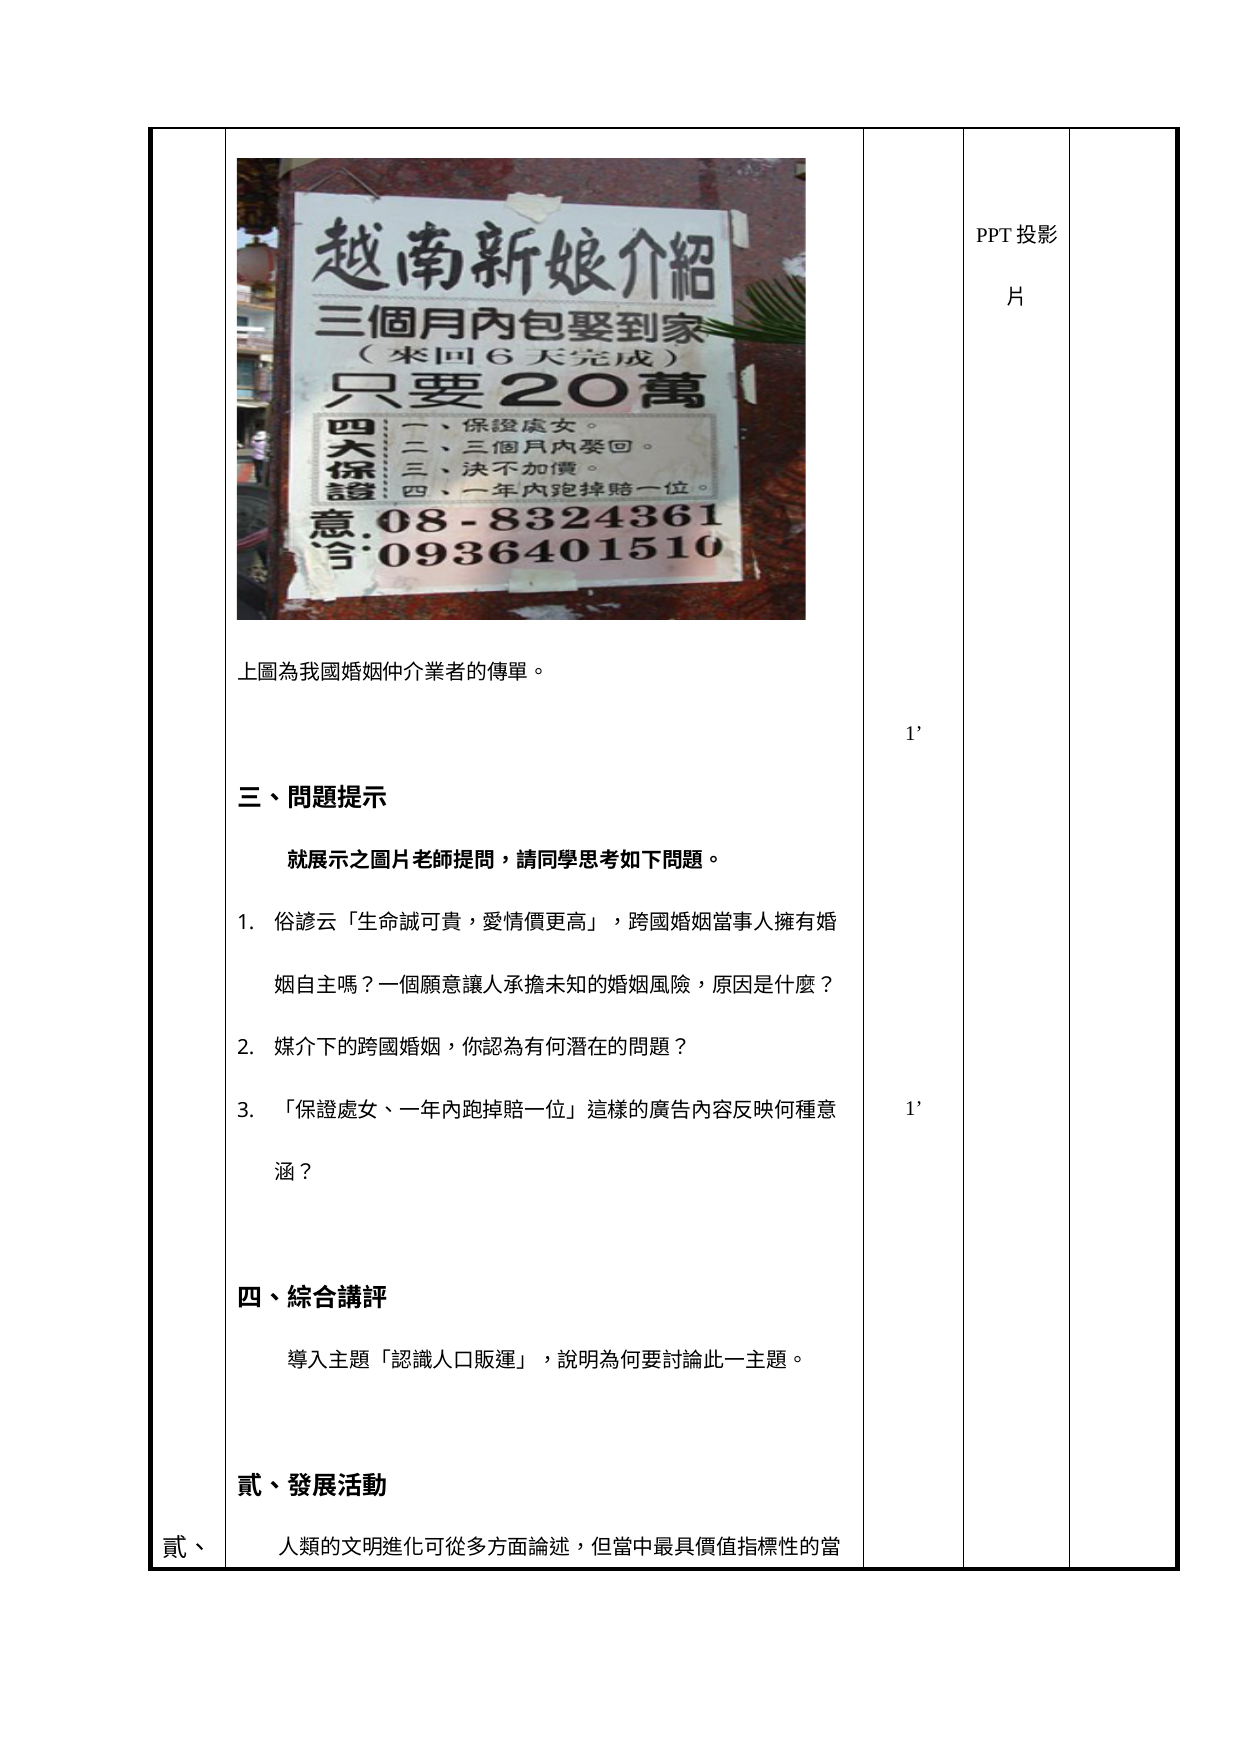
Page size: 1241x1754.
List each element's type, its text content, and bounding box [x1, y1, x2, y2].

table_cell 貳、 [153, 129, 225, 1567]
table_cell 1’ 1’ [864, 129, 963, 1567]
table_cell PPT投影片 [964, 129, 1069, 1567]
table_cell [1070, 129, 1175, 1567]
table_cell 壹、動機引起 一、影片介紹- (一) 人口販子Human Trafficking 導演：Christian Duguay 影片年份：2005 【劇情簡介】 三名東歐女孩相繼在美國境內自殺，由於屍體無法證明身分，也無親人認領，當局懷疑這些案件與國際賣淫集團的人口販賣勾當有關。 另一方面，十二歲美國女孩安妮在泰國遭人當街擄走，母親珊在焦急地與當地民間服務團體合作，查出當地有不法集團將當街擄走的女孩與貧童，當作童妓販賣給外來買春客。為了尋找愛女下落，他們到處發送傳單，希望能將身處地獄的安妮救出…。 (二) 臺灣終止童妓協會記錄片—人口販運 「人口販運」以個案呈現中國少女被人蛇集團詐騙來台「工作」，被控制賣淫的過程，並追蹤被遣返少女返鄉後的遭遇。在本片裡，導演讓被害少女個案自己講述被詐騙來台的過程，化解一般人認為她們是「偷渡犯」的刻板印象，改從「被害人」的角度來看待這些少女。而人口販運其實是國際性的人權議題，也希望那些「潛在的消費族群」，不再去「消費」這些女性，人口販運才有可能逐漸消弭。 二、圖片展示(報紙小廣告) 上圖為我國婚姻仲介業者的傳單。 三、問題提示 就展示之圖片老師提問，請同學思考如下問題。 俗諺云「生命誠可貴，愛情價更高」，跨國婚姻當事人擁有婚姻自主嗎？一個願意讓人承擔未知的婚姻風險，原因是什麼？ 媒介下的跨國婚姻，你認為有何潛在的問題？ 「保證處女、一年內跑掉賠一位」這樣的廣告內容反映何種意涵？ 四、綜合講評 導入主題「認識人口販運」，說明為何要討論此一主題。 貳、發展活動 人類的文明進化可從多方面論述，但當中最具價值指標性的當屬人權，一部文明史可說就是人權發展史。人權的基本核心在於人性尊嚴，而對人性尊嚴的殘害則是把人工具化，忽視其本身就是目的的主體性。歷史上，奴隸制度的存在就是把人工具化的最大罪惡，經過了多個世紀的努力，傳統的奴隸制度被廢除，但是一種被稱為二十一世紀的奴隸制度正以新型態出現。為捍衛人權，我們需面臨一個既古老又新穎課題，就是防制現代版的人口販運。以下先從歷史簡要回顧華工與黑奴制度，再說明新時代的人販運。 一、近代人口販運歷史簡述 人類歷史上的奴役問題可謂不絕如縷，從古代羅馬帝國起，到希臘、埃及及中國等皆有奴隸制度的存在。馬克斯分析歷史指出自原始共產社會之後，緊接而來的奴隸社會、封建社會到現代資本主義社會都因階級的不平等關係，而存在不同形式與程度的奴役問題，這種剝削都有人力販運的本質。以下簡單說明近代人口販運史。 以近代而言，自從十五世紀地理大發現以來，就一直經歷「國際化」的歷程，在今日國際化更加深而蛻變為全球化。伴隨國際化的進行，也讓人口販運更大規模的進行，以下簡述中國（輸出）及美國（輸入）為主的販運歷史。 中國的「賣豬仔」 從歷史看，資產階級致富的手段之一是利用廉價勞動力進行剝削。早在鴉片戰爭以前，外國侵略者就開始秘密掠賣華工出國。雖然1808年，英皇喬治三世宣佈禁止在英國屬地販賣奴隸，並在1833年，立法廢止奴隸制度，但當時在澳門等地還能合法以華工名義集體送到外地當苦力。隨著鴉片戰爭的失敗和不平等條約的簽訂，讓外國侵略者掠賣華工合法化後，掠賣華工變得更為盛行。當時包括英國、美國、法國、西班牙、葡萄牙等國都進行這種罪惡活動。販運者用欺騙和強迫等手段（如用藥酒把人灌醉後騙走，或在僻靜處將人強裝進麻袋劫走等），把中國沿海的農民和城市貧民販運到美洲、澳洲等地去，從事長期的強迫勞動，過著悲慘生活。 出國的勞工都會簽約及繳付一筆費用後前往海外，稱為契約華工，而俗稱則為「賣豬仔」。販賣華工在當時是厚利的生意，而販運、交易豬仔的招工館，也被稱豬仔館，澳門在十九世紀時期是豬仔販運中心。華工們立賣身契紙後，人口販子們在華工胸前烙上火印，標明販運何處，然後就把這些華工裝入運送的船隻，鎖在艙中，艙門上釘著鐵條，留個小洞。販運者為了節省運費，常常在船上裝載容量一倍以上的華工，以致他們擠在船上只能屈膝而坐，經過很長時間遠渡重洋。他們不僅吃不飽，而且狹小的艙房裡空氣惡濁，衛生環境惡劣，往往未抵目的地就生了病，得不到醫治，病了就丟到海裡，華工在中途的死亡率最高達到百分之四十五。 他們到達當地後，進行的是刻苦的體力勞動工作（即做苦力），工作量大，工時長，但薪金微薄。食宿方面十分簡陋，有時甚至要露天住宿。遭上司虐待、侮辱的事件時無處可申訴。華工雖然表面上有契約，但很多人都不能夠捱到約滿，有些人因光顧賭場或妓院而向雇主借款，以致遲遲無法完約。他們當中不少人無法返回中國，但又不被承認身份，不少人更因過勞而客死異鄉。 美國的黑奴問題 除了華工的歷史外，美國最具代表性的人口販運問題當屬出現於殖民主義時代的黑奴。 早在15世紀的50年代，葡萄牙已開始往國內輸送非洲黑奴，以補國內的勞力不足。1570年以後葡萄牙奴隸販子在他們的美洲殖民地巴西打開了奴隸販賣市場，同時，美洲地區的墾殖地對勞力的需求也日殷。17世紀的20年代，荷蘭的西印度公司成立，為了確保奴隸來源，發起戰爭征服了葡萄牙在黃金海岸沿線的所有據點，獨佔了從弗德角到尼日河河口的西非貿易，17世紀的60年代開始，每年大約有1萬5000名黑奴被賣到大西洋對岸的新殖民地。 這種非洲土著被奴隸販主強行大量運至美洲大陸，直至南北戰爭之後，販賣黑奴才被美國法律所制止。當今美國黑色人種的祖先有不少是源於此。 小故事： 領導美國取得獨立戰爭勝利的喬治•華盛頓，和一生為人的平等和宗教信仰自由呼喚而撰寫獨立宣言的傑佛遜，他們二人都是人民稱頌的偉大人物。他們是獨立、民主、自由的象徵，國家英雄，同時又是奴隸主，如華盛頓曾擁有三百多名奴隸。現代人很難把這兩面根本衝突的形象拼貼在一起，然而，這不同面的形象都是真實的。 華盛頓擔任總司令時，就感到新生的美國精神和現存的奴隸制度格格不入。當時的事情常令他心情不能平靜：「一些黑人戰士英勇戰死，依舊是奴隸之身，不能得到應有的獎勵和紀念」。在一個天氣寒冷的夜晚，隨軍黑人僕人普瑞莫斯把自己的毯子和鋪墊谷草都讓給華盛頓，自己悄悄地受凍。華盛頓半夜醒來很受感動，認為這不公平，命令他的僕人和他貼身睡在一起。這一刻，華盛頓萌生了要結束奴隸制度的思想。 華盛頓建議一律給予參加獨立戰爭的黑人自由人身份，但是議案在國會被阻擋了，反對解放黑奴的勢力相當強大。一直到華盛頓去世時，他才以遺囑的形式，釋放他全部的奴隸，並對喪失勞動力的奴隸，供給衣食養老，對未成年人，給與讀書受教育的機會。華盛頓的這一遺囑，給了美國社會一個強大的衝擊。 直到近百年之後，美國歷史上另一個偉大總統林肯，才用武力解決了華盛頓遺留下的問題。1863年，全美國宣布廢除奴隸制，解放黑奴，歷史沉澱的積垢，終於被清除了。林肯曾在談到南北戰爭造成了許多殘酷流血時說：“就算是我們對黑人的賠償吧！”從此，傑佛遜獨立宣言主張的“人生而平等”，才有了它的真實意義。 二、人口販運的意義與本質 我國的「賣豬仔」與美國的「黑奴」之傳統人口販賣問題雖已走入歷史，但是現代版的新人口販運式的奴役問題仍然存在。它被視為除了毒品販賣、非法武器交易之外，是當今世界上規模最大的犯罪活動。 人口販運的意義 根據聯合國的定義（聯合國打擊跨國有組織犯罪公約關於預防禁止和懲治販運人口特別是婦女和兒童行為的補充議定書（註1），所謂「人口販運」係指: 為剝削目的而使用暴力威脅或暴力手段，或通過其他形式的脅迫，通過誘拐、欺詐、欺騙、濫用權力或濫用脆弱境況，或通過授受酬金或利益取得對另一人有控制權的某人的同意等手段招募、運送、轉移、窩藏或接收人員。 剝削應至少包括利用他人賣淫進行剝削或其他形式的性剝削、強迫勞動或服務、奴役或類似奴役的做法、勞役或切除器官(即使此為被害人表示同意)。 只要為剝削目的而招募、運送、轉移、窩藏或接收兒童，即使並不涉及(1)項所述任何手段，也應視為人口販運。 至於我國對人口販運的定義，行政院「人口販運防制計畫」將之界定為：以買賣或質押人口、性剝削、勞力剝削或摘取器官等為目的，而以強暴、脅迫、恐嚇、監控、藥劑、催眠術、詐術、不當債務約束或其他強制方法，組織、招募、運送、轉運、藏匿、媒介、收容國內外人口或使之隱蔽之行為。 以上二者的界定並不盡相同，我們可以了解人口販運的主要意義是：（1）在目的上乃以剝削被害人以獲取利益為目的；（2）手段方面則透過暴力威脅或使用暴力，或其他形式的多種脅迫等的不同方法；（3）型態上則有性剝削、強迫勞動或服務、奴役或類似奴役、或切除器官等等的多元型態。 而二者不同之處則在於聯合國的定義較為廣泛，當中包含「濫用脆弱境況」，即若被害人係處於脆弱境況，縱使是在被害人自願之狀況下，仍然屬於「人口販運」。而我國之「防制人口販運行動計劃」，則似傾向於被害人(未滿18歲除外)必是被強暴、脅迫、欺騙等強制、非自願之狀況下，才屬於人口販運。 人口販運的本質－－侵害人權的犯罪行為 從上述的定義中，我們可以清楚的掌握人口販運的本質，就是一種對個人自由、安全、尊嚴與生命的嚴重人權侵害行為，所以聯合國在上述的「打擊跨國有組織犯罪公約關於預防禁止和懲治販運人口特別是婦女和兒童行為的補充議定書」中，要求各締約國均應採取必要的立法和其他措施，將議定書所列之故意行為規定為刑事犯罪，而包括作為共犯參與及組織或指揮他人實施上開行為者定為刑事犯罪者。 三、人口販運的型態 在人口販運、販毒與武器交易等三種危害世界最大的行為中，以人口販運最為猖獗，原因在於其可以不斷的重複買賣，而使它變成為成長速度最快的斂財管道。其型態主要有三： 性販運： 就成人而言，係指被迫的、並非經本人在自由和知情同意情況下，主動進行的賣淫、充當性奴隸或參與製作色情材料；就兒童而言，則包括賣淫、性奴役或在色情製品中利用兒童。 依美國2005年的報告（註2）指出「每年接近60至80萬的被販運者中，80%為女性與女童。」主要從事上述的活動。 勞動販運： 主要為 “強迫勞動”，係指直接或間接用武力威脅，或採用逼迫方式使任何人從事非經本人在自由和知情同意情況下從事的所有工作或服務，使其處於被奴役之狀態下，行使勞動剝削之實。 器官摘除： 非基於當事人身體健康利益之理由，而將身體器官之一部分或全部透過手術予以摘除，致損害個人身體健全的行為。 在一些國家如印度與菲律賓等，貧窮人家經常因為需錢，而在非法仲介的牽線下，用賣腎臟來換取一筆現金，而嚴重威脅當事人的身體健康（註3）。 四、人口販運的原因與途徑 （一）人口販運的原因 全球化時代，除了資金流動外，人口流動也是重要的表徵，因工作、婚嫁、求學等因素而在不同國家間流動是非常平常的事。而人口販運式的流動，歸納其原因從典型的推力與拉力之分析，說明如下： 人口流動基本上是由後進國家向先進國家流動。這些後進國家經常出現該國經濟不發達、缺乏工作機會、經濟不平等、組織與幫派犯罪相對嚴重、社會歧視女性與弱勢者、政府腐化、政府執法能力不佳、政治不穩定甚至內部有武裝衝突存在等、政府的重大計畫建設將社區連根拔除沒有安置配套措施等等；而被害者個人部分則包括有原生家庭貧窮、不識字、欠缺個人基本人權意識等多重因素，都促成當事人墜入被販運，而離鄉背井的推力。 在拉力方面，則包括受害者知覺移民目的國有較高的生活水準、移民輸入國有較高的性行業活動與需求、政府執法缺乏效能、對廉價勞力的需求，加上人蛇集團因假結婚人頭取得容易、被害者易於掌控、低風險高報酬等因素，而利用不實資訊千方百計利誘被害者，形成一股巨大的拉力。 上述的推、拉力之外，不斷進步的傳播溝通方式，再加上全球化下各國管控鬆綁的推波助瀾，人口販運遂成為新時代的國際問題。 （二）人口販運的途徑 至於販運途徑方面，人口販運的途徑包括非法偷渡，與合法管道二種。 非法偷渡 一般犯罪研究認為偷渡是由當事人同意，當事人即是行動者，因此是一種無被害者之犯罪，且一定是跨國境的活動，所以和人口販運不同。 但研究顯示，由於有些被害者欠缺對被害的認知，或迫於現實壓力，而表現出表面合意，而實則為不得不為的行為。所以，某些人口販運是用偷渡方式進入目的國，純就技術層面來看，偷渡確實經常是犯罪集團所採用的方式之一。 由於人口販運本身的違法性，讓販運者常利用一國國境安全上的漏洞採取非法偷渡的方式進入目的國，其中以海運最為普遍。這樣的雙重違法性質，使得偷渡時需要將被販運人加以藏匿於密不透風的空間，運輸過程中對被販運者造成極大風險，當面臨被查獲的可能性時，販運的人蛇集團為求自保更採取丟包的方式，將被販運者推入海中加以摧毀物證，因此才有美國發現幾十人悶死於貨櫃中及臺灣人蛇丟包造成多人死亡的案例。 以合法掩護非法 另一種販運方式，則是販運者利用因全球化下世界各國普遍致力於破除有礙全球化流動的人為障礙下，較為寬鬆的移民政策，而鑽法律漏洞以合法來掩護非法。這包括「假結婚、真賣淫」、「假觀光、真打工」、「合法招募勞工、事後不法對待」等多種管道交互運用。這種合法的方式，當事人對其工作性質不見得認識，但是約定的過程則是雙方合意，所以雖有入出境的管理，但要事先預防及事後查緝造成許多困難，而使人口販運活動猖獗。 五、人口販運的特性 依據聯合國的資料，人口販運是三種危害世界的行為中最為嚴重者，它已是成長速度最快的斂財管道。此一活動，歸納言之，約有如下特性： 風險低、投資小、獲利高：美國2005年的報告指出，全球估計每年約有60萬至80萬被販運者，人口販運的犯罪利益估計每年約有130億美金，約合新台幣4030億元。且其可以不斷的被重覆買賣，而持續獲利，故成為重大的犯罪活動。 女性為主要受害者：在上述的報告中「每年接近60至80萬的被販運者中，80%為女性與女童」。女性常因其不利的歷史文化地位（如:父權文化）與個人易受害的特性，成為犯罪者的掠取對象。 組織化多樣犯罪：依國內警政機關破獲色情行業的統計來看，以外籍配偶假結婚真賣淫的型態居多，但逐漸由過去單純由男女雙方同意假結婚，跑單幫模式，演變成人蛇集團集體人口販賣之現象。人口販運活動包括前期的組織、招募；中期之運送、收受、藏匿、收容等，這些活動都讓其犯罪型態朝向組織化，同時過程中融入洗錢、貪污受賄、毒品、偽造文書等其他犯罪。 跨國犯罪：人口販運多為跨國性之犯罪類型，各國在整個活動裡扮演了輸出國、中轉國與輸入國的不同角色，使各國都可能受不利影響，聯合國通過之打擊跨國有組織犯罪公約正凸顯此一特性。販運人口的不法所得為犯罪集團快速累積資金，更擴展了跨國犯罪組織，他們亦可能從事恐怖活動，對各國治安危害極大。所以，人口販運成為全世界必須共同面對的問題。 由低開發國家向先進國家流動：人口販運的原因之ㄧ是經濟上的貧窮與不均所引起，所以大多由貧窮國家像經濟較好的國家流動。美國之報告就指陳「來自中國和東南亞國家的婦女和女童，被…販運到臺灣，…。相當多的男女外籍勞工主要來自越南、泰國和菲律賓」（註4）即反應此一現象。 六、人口販運中特別弱勢的女性與兒童少年族群 分析人口販運的被害者，人口販運與經濟及人口特性的關連性最高。經濟弱勢者，不分性別容易成為勞力剝削的被害者；性別上，女性易成為勞動與性剝削被害者；年齡方面，兒童及少年也容易成為被害者。以下簡要分析女性與兒童少年部分。 女性由於歷史、文化、生理等諸多因素的影響，成為特別弱勢的族群，最容易成為被販運者而受傷害。這種現象包括：女性比男性背負更多社會歧視與偏見、處於較低的經濟處境、工作權嚴重剝削及更缺少安全生活權。 聯合國人口基金會發表2006年《世界人口狀況》(State of World Population)報告（註5），指出國際移民工人中一半是女性，全球現有9千5百萬女性國際移民勞工，佔國際移民勞工人數的一半。而她們是一個脆弱的群體，比男性更容易遭到販運、剝削和虐待，但她們的貢獻和需求卻更常被忽視。 女性族群之人口販運被害人，最具代表性的當屬日本在二次大戰時所採取的慰安婦制度。他們從佔領的亞洲各國聚集數十萬名的慰安婦，迫使該婦女提供性服務給日本武裝部隊，而被聯合國視為「軍隊性奴役之行徑」，這可說是人類史上最有計畫、規模最大的組織犯罪。 許多女性移民的人權受到侵犯，原因之一是她們本國政府沒有為她們出國謀生提供合法和方便的途徑，她們只好把自己的前途、甚至生命托付給人口販子，因此使人口販運成為全球三大非法貿易之一。除了被迫從事色情交易最為常見外，報告顯示，家庭幫傭是女性移民勞工從事的主要勞動。每年都有數以百萬計的女性從亞洲、拉丁美洲、加勒比海地區和非洲前往歐洲、北美、海灣國家和亞洲發達國家和地區打工。但她們工作的國家幾乎沒有專門保護她們的法律，也不允許她們組織工會。她們為了保住合法身份，不得不聽任雇主擺佈，成為事實上的奴隸。 在兒童及少年方面，最早有販嬰行為，再則有勞動與性剝削的問題。 販嬰是一個很古老的社會行為，在貧窮落後的社會，養不起小孩的父母將小孩賣掉的情形屢見不鮮。時至今日，買賣嬰兒的原因，則增加了不孕症夫妻希望有小孩，未婚少女懷孕生子不想養小孩等因素。在販嬰活動中，人成為貨物被買賣，完全貶抑人的尊嚴，且可能混淆血統，造成亂倫，造成社會危害。（註6參附錄：王精明販嬰案） 及至兒童稍長，則出現勞動與性剝削的人口販運。這類型的販運型態仍十分嚴重，依據國際移民機構的估計光是東南亞每年估計有22萬5千的婦女與兒童被販運至他國從事性剝削，另一份報告則指出落後國家及性價值觀偏差的國度裡每年約有120萬低於十八歲以下的少年被販運從事色情交易（註7）。落後國家中普遍因經濟問題而存在童工剝削問題；性文化偏差國家則出現嚴重雛妓問題，一些嫖客偏好未成年少年，而造成對弱勢少女的性剝削。兒童及少年的剝削問題特別值得重視，一則兒童欠缺被剝削意識，且抵抗能力弱而無從抵抗，最易成為被害者；二則因為其生理、心理發育不成熟，故對當事人的身心傷害特別大且深遠。兒童販運嚴重危害聯合國所推動的「兒童權利公約」與「世界人權宣言」對兒童權利的保障。 有鑑於女性與兒童的脆弱性，聯合國的議定書中才特別補充制定「打擊跨國有組織犯罪公約關於預防禁止和懲治販運人口特別是婦女和兒童行為的補充議定書」。 七、人口販運對個人、社會及國際視聽的影響性 在聯合國及美國的販運人口問題報告中提到，人口販運對被害者和社會都會造成巨大的損害，包括侵犯人權、加劇社會解體、助長有組織的犯罪、剝奪國家人力資本、阻礙經濟發展、危害公共衛生、瓦解政府權威等。以下分別簡述之。 對個人的危害 剝奪人權及自由 當代憲政民主的價值體系中，人權保障是根本，而人性尊嚴則位居於核心，因此人性尊嚴與人權保障便構成當代憲法構造的基礎原則與本質理念。法律規範的制定與遵守，主要在於保障個體的基本權利，眾所周知的基本權利包括生命權、財產權與自由權，保護這些權利不受侵犯，乃為彰顯人性應有的尊嚴，進而實現「人之所以為人」的理想，這是國家的基本地位與功能，也是近代自由主義的傳統。 人性尊嚴的本質概念是「人本身就是目的」，每一個人都是自主、自決的獨立個體，都是具體存在並且具有意義的生命。每個人均有權利維護自己的尊嚴。因此，個人或國家不能為了成就特定人的目的，而將任何人當成達成目的的手段，人尤其不能被貶抑為單純僅受支配的客體，而在根本上損及其做為一個人的主體性，包括了他的自主、自決及自治權力。 聯合國世界人權宣言中第三、四、五條明白指陳:「人人有權享受生命、自由與人身安全。」；「任何人不得使為奴隸或奴役；一切形式的奴隸制度和奴隸現實，均應予以禁止。」及「任何人不得加以酷刑，或施以殘忍的、不人道的或侮辱性的待遇或刑罰。」（註8）而人口販運就是對這基本人權的最根本的危害。 被害者遭受身體、精神之折磨與摧殘 當前人口販運最主要存在於跨國間，販運過程的每個階段都可能構成對身體、性和心理的虐待及暴力行為、剝奪權利和折磨、強迫使用藥物、經濟剝削、惡劣的工作環境。人口販運和其他的暴力犯罪不同，受害者通常會反覆造成長時間的心理創傷。受害者由於語言的隔閡和資源的有限，以致往往求助無門、舉證困難，又不諳當地的法律、缺乏社會庇護與司法救濟管道，因此在無法立即解決與彌補的情況下，造成包括身體與精神心理的多重傷害，研究指出受害者常會出現受創傷後徵候群，包括焦慮、無助、抑鬱、懷有敵意及具侵略性等，讓其不易復歸正常的社會生活。 其中，特別是婦女兒童，尤其容易遭受健康問題，比其他群體更容易罹患傳染病和非傳染病及精神衛生問題，聯合國所從事之一些局限範圍的調查和比較流行病學研究顯示，在移民中出現負面衛生後果的頻率高於東道國人民。 除了具體的健康受損外，被害人還面對自尊遭踐踏、人格被貶抑，甚至包括社會烙印所帶來的家庭蒙羞等，而且被販運的經歷更造成其再次被販運的可能性大增，其影響至深且劇，甚至讓受害者一生都難復原。 對社會的危害 構成全國性的健康威脅 在全球化的過程當中，無可避免地，傳染病的全球化也成了不可避免的另一種宿命。細菌、病毒、病媒昆蟲的跨國流動也是全球化的偶然又必然副產品。最近幾年相繼發生的SARS、禽流感、登革熱、愛滋病等都是典型的例子。根據世界銀行提供的資料，1990年死於傳染病的全球死亡人數達1669萬，占總體死亡人數的34.4%，而死於戰爭的人數僅為32萬，占0.64%。死於傳染病的人數是死於戰爭人數的50多倍。在人口販運的過程中，若採用非法的管道，將讓檢疫安全無法實施，這種漏洞可能助長疾病傳播，讓輸入國無法有效杜絕疾病的傳播，而危及一國人民的健康。 造成跨國犯罪猖獗並危及本國治安 人口販運的型態是國際間的犯罪活動，影響一國的國際觀瞻，並因其特性也將帶動其他犯罪活動，包括洗錢、偽造證件、偷渡等，對一國之國境安全與社會、金融秩序危害甚深，這種有組織且多樣化的犯罪，讓政府和法治都受到削弱。 造成社會解體 人口販運的利益常使這種活動在弱勢的社區中生根，早期臺灣的貧窮社區與原住民部落的雛妓問題，現在的菲律賓、印度集體賣器官村莊，都說明了這種特性。在這樣反覆持續的摧殘下，更造成家庭破碎，不管被賣或躲避被賣，都讓家庭結構被破壞，成員流離失所，孩子無法在正常的家庭環境中成長，而造成社會解體。 造成資源配置錯誤、浪費人力資源 人口販運造成人力資源損失和稅收減少，剝奪了移民者及其家庭、政府或其他潛在的合法雇主本應享有的移民帶來的資金收益。再者，政府為了防制人口販運，其所投入之防販運的資源價值、受害者的支持待遇及拘押起訴販運者，都造成一國經濟的重大損失。 對國家的危害 全球化的時代，任何一個國家無法自外於國際社會，國與國間產生密切的利害依存關係，所以區域政治與國際政治的影響越來越大。當一個國家涉入人口販運的活動時，不管為輸出國、中繼國或輸入國，都可能成為危害世界的麻煩製造者，當然不受國際歡迎，更遑論從國際社會所揭櫫的高層次人權保護理念，涉入人口販運國，將為國際社會所責難。 美國是當今致力於防制人口販運的國家，對人口販運的評比標準分為三級，第一級為完全符合標準，第二級又分為二種等級，二之一級是未完全符合標準卻力圖改善，二之二級(二級觀察)為未完全符合標準仍需努力改善，第三級則是完全未符合標準。 臺灣在美國人口販運的人權評比上，過去為第一級的先進國家，但2005年時被列為第二級，2006年則被降為二級觀察名單（註9）。美方點名臺灣應盡快提出防制人口販運行動計畫和法案，否則臺灣再被降至最後一級，屆時將成為落後國家，而成為國際注意的焦點。上述的評比嚴重衝擊臺灣形象，對我國利益即造成危害。 我國目前標榜人權立國，總統府在擬定人權基本法草案說明中指出：「保障人權是世界潮流，也是國家民主化之指標，更是國際社會關切之重點。我國為國際社會重要成員，現雖非聯合國會員國，但遵守國際義務，努力實踐國際社會責任，以期達成世界和平與正義之宗旨，並無不同」，因此「提昇我國的人權標準，促進人權發展，重新融入國際人權體系，自應順應世界人權之潮流…，有效保障人權」。此是為宣示我人權立國的崇高精神。 臺灣非聯合國成員，但仍然受到國際社會以同等標準的檢視。然而，從前年的高雄捷運泰勞暴動開始，臺灣屢次受到人權降等的抨擊，關鍵點就在我們被認定對外籍勞工或外籍配偶有強迫勞動之嫌。另外，我國在外籍配偶仲介上有許多負面新聞受到國際傳媒矚目，例如：在e-Bay網站拍賣越南配偶、在澎湖馬公天后宮前展示越南女子供人挑選、與國人集體赴越南挑選配偶等消息，均在國際間引起極大關注，對臺灣的形象產生極負面的影響。而讓美國務院將臺灣降到第二級觀察名單，衝擊臺灣人權立國的形象。 圖1：全球人口販運輸出與目的圖 圖1顯示我國為人口販運輸出區，上述現象對標榜人權立國的我國而言，實在嚴重打擊我國的國際地位與形象。我國當前國際外交因諸多因素而限於困境，如果不能呼應國際有關人權、人道等主流價值趨向，將不利於我拓展外交取得國際的信賴與支持，一旦被污名化更將招致報復與制裁，而危及國家利益。我國過去曾因智慧財產權，被美國列入「三○一法案」名單，且採取具體的制裁報復行動，一度牽累到國內廠商出口貨品。 如今，人口販運問題被美方列為觀察名單，雖然目前沒有提出制裁報復的方案，可是，美國國務院的這項報告已送交在台協會、移民局等國土安全部門，國人赴美就業、求學或移民，可能將面臨嚴格審查的把關，入境美國也可能會在查驗證照時遭到「疑慮」，甚至「歧視」的不平等待遇。 人口販運除了對外影響一國的國際觀瞻外，對內則易腐蝕政府權威。前面談過人口販運是一種組織性的多樣化犯罪，也是跨國性犯罪的型態。這種類型的犯罪直接衝擊了政府統治權力的有效性，包括賄賂政府與司法官員、偽造文書、洗錢等活動，不僅腐蝕政府權威和法治精神，更嚴重削弱政府的有效統治。 對全世界的危害 販運人口的犯罪形式不僅威脅一國的統治管轄權，也衝擊到國際社會，包括影響國際間的金融秩序、經濟和社會系統等，在多重的領域中產生錯綜複雜的負面影響。另外，一些諸如環境、安全、健康及人權侵害等不易量化的危害，都威脅到全世界穩定、繁榮的社會與合法經濟發展，不利協調政治利益和人權義務，並且與販運連帶的犯罪廣泛的相互影響，對於全球和平、安全與穩定造成日益嚴重的威脅。 由此可知，販運人口給個人以及政治、經濟和社會系統造成影響和成本，據聯合國統計全世界有130多個國家受到此種犯罪的影響，所以它成為全球化下各國共同面臨的課題。 參、課後家庭作業： 看電影學知識 （1）玩命快遞 The Transporter （2）永遠的莉莉亞 Lilya 4-ever （3）人口販子 Human Trafficking 就上述電影擇一，利用假日觀賞之後，寫下個人心得。 請同學上網（例如勵馨基金會、臺灣終止童妓協會）或找尋最近的報紙、電視新聞上有關人口販運的相關新聞，分析觀察臺灣當前所面臨的人口販運問題。(作為下一節「防制人口販運」的準備) [226, 129, 863, 1567]
